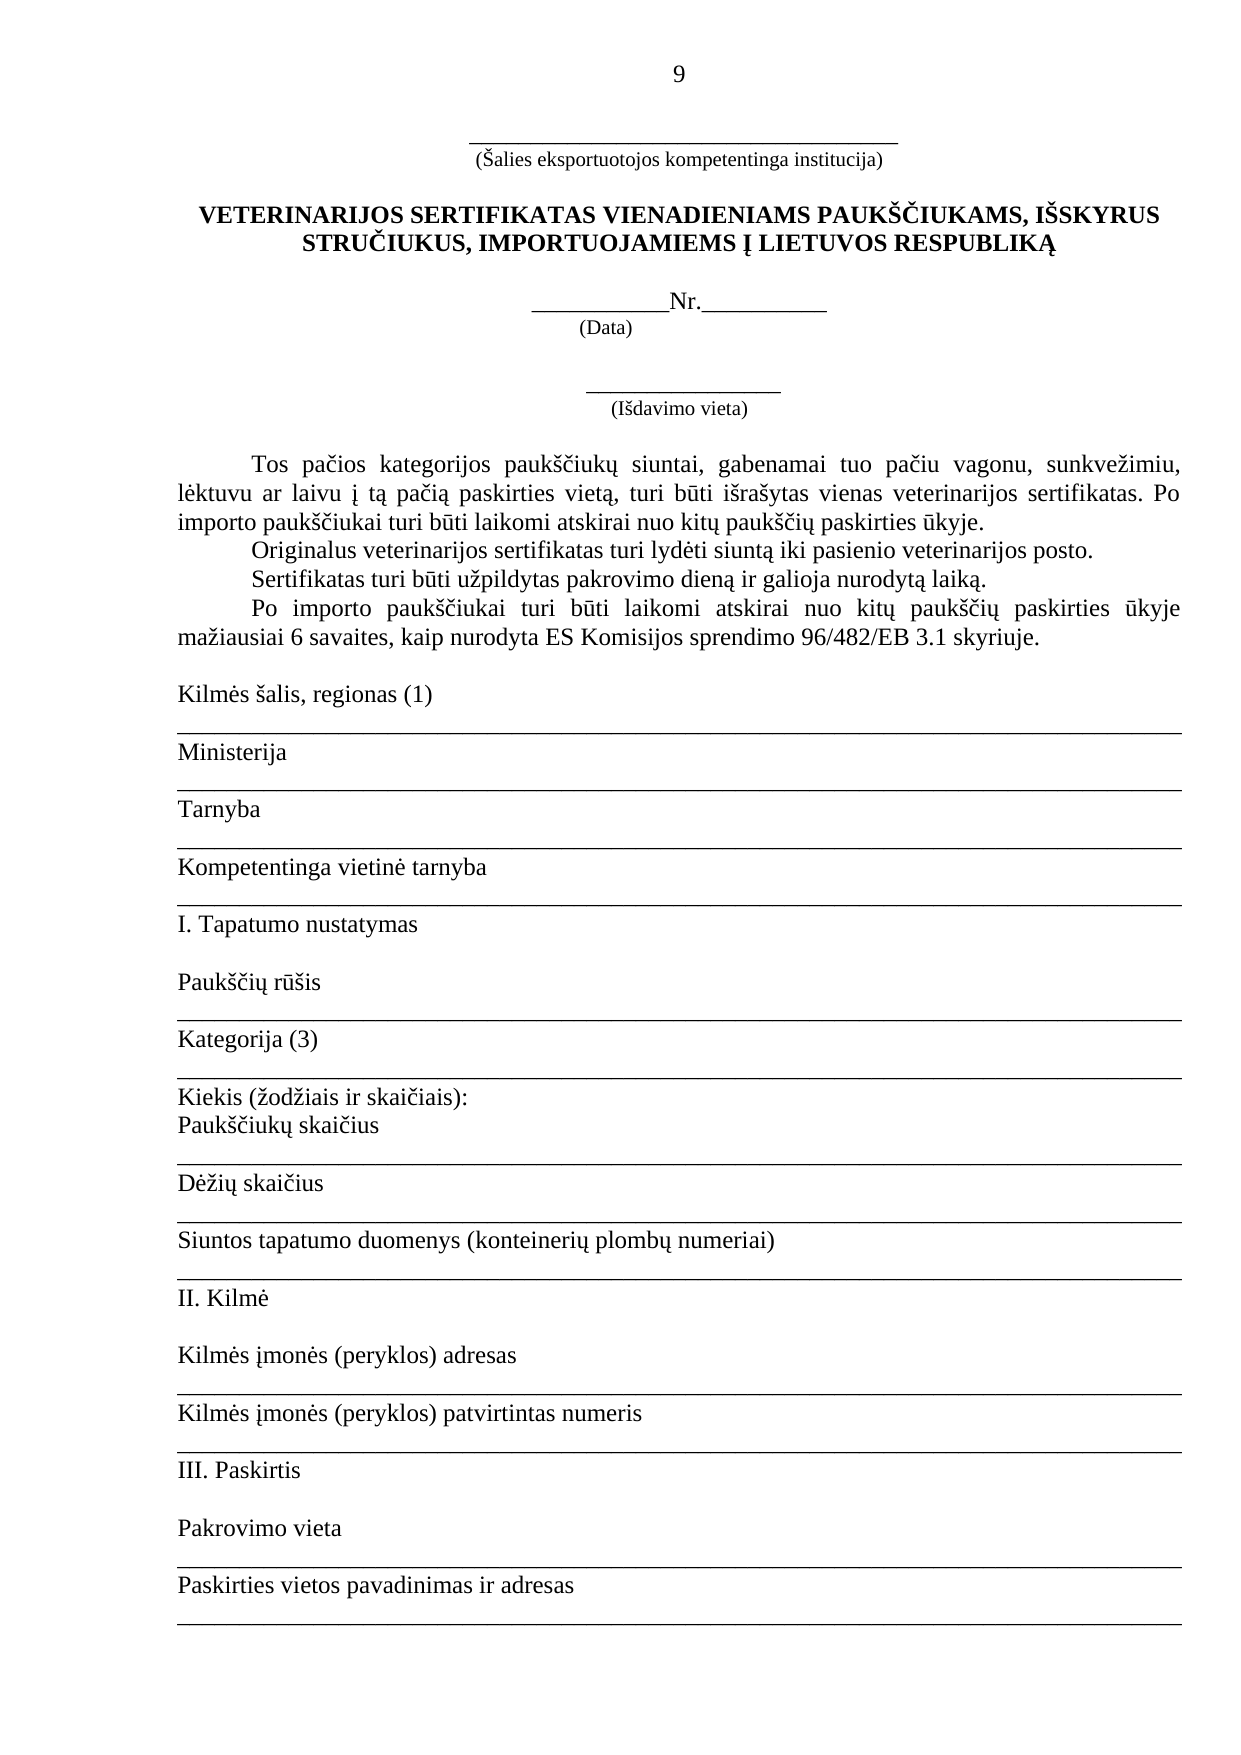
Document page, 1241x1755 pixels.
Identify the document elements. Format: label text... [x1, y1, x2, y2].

text Kilmės įmonės (peryklos) patvirtintas numeris [177, 1398, 1181, 1427]
text Kilmės šalis, regionas (1) [177, 679, 1181, 708]
text I. Tapatumo nustatymas [177, 909, 1181, 938]
text Originalus veterinarijos sertifikatas turi lydėti siuntą iki pasienio veterinarijos posto. [177, 535, 1181, 564]
text Kompetentinga vietinė tarnyba [177, 852, 1181, 880]
text Paukščių rūšis [177, 967, 1181, 995]
text Sertifikatas turi būti užpildytas pakrovimo dieną ir galioja nurodytą laiką. [177, 564, 1181, 593]
text Siuntos tapatumo duomenys (konteinerių plombų numeriai) [177, 1225, 1181, 1254]
text Tarnyba [177, 794, 1181, 823]
text Pakrovimo vieta [177, 1513, 1181, 1542]
text Po importo paukščiukai turi būti laikomi atskirai nuo kitų paukščių paskirties ūkyje mažiausiai 6 savaites, kaip nurodyta ES Komisijos sprendimo 96/482/EB 3.1 skyriuje. [177, 593, 1181, 650]
text (Data) [177, 315, 1181, 339]
text (Išdavimo vieta) [177, 396, 1181, 420]
text Kategorija (3) [177, 1024, 1181, 1053]
text Tos pačios kategorijos paukščiukų siuntai, gabenamai tuo pačiu vagonu, sunkvežimiu, lėktuvu ar laivu į tą pačią paskirties vietą, turi būti išrašytas vienas veterinarijos sertifikatas. Po importo paukščiukai turi būti laikomi atskirai nuo kitų paukščių paskirties ūkyje. [177, 449, 1181, 535]
text Paukščiukų skaičius [177, 1110, 1181, 1139]
text Ministerija [177, 737, 1181, 765]
text VETERINARIJOS SERTIFIKATAS vienadieniams paukščiukams, išskyrus stručiukus, IMPORTUOJAMIEMS į Lietuvos Respubliką [177, 200, 1181, 257]
text ___________Nr.__________ [177, 286, 1181, 315]
text Paskirties vietos pavadinimas ir adresas [177, 1570, 1181, 1599]
text Kilmės įmonės (peryklos) adresas [177, 1340, 1181, 1369]
text II. Kilmė [177, 1283, 1181, 1312]
text (Šalies eksportuotojos kompetentinga institucija) [177, 147, 1181, 171]
text Kiekis (žodžiais ir skaičiais): [177, 1082, 1181, 1110]
text Dėžių skaičius [177, 1168, 1181, 1197]
text III. Paskirtis [177, 1455, 1191, 1484]
